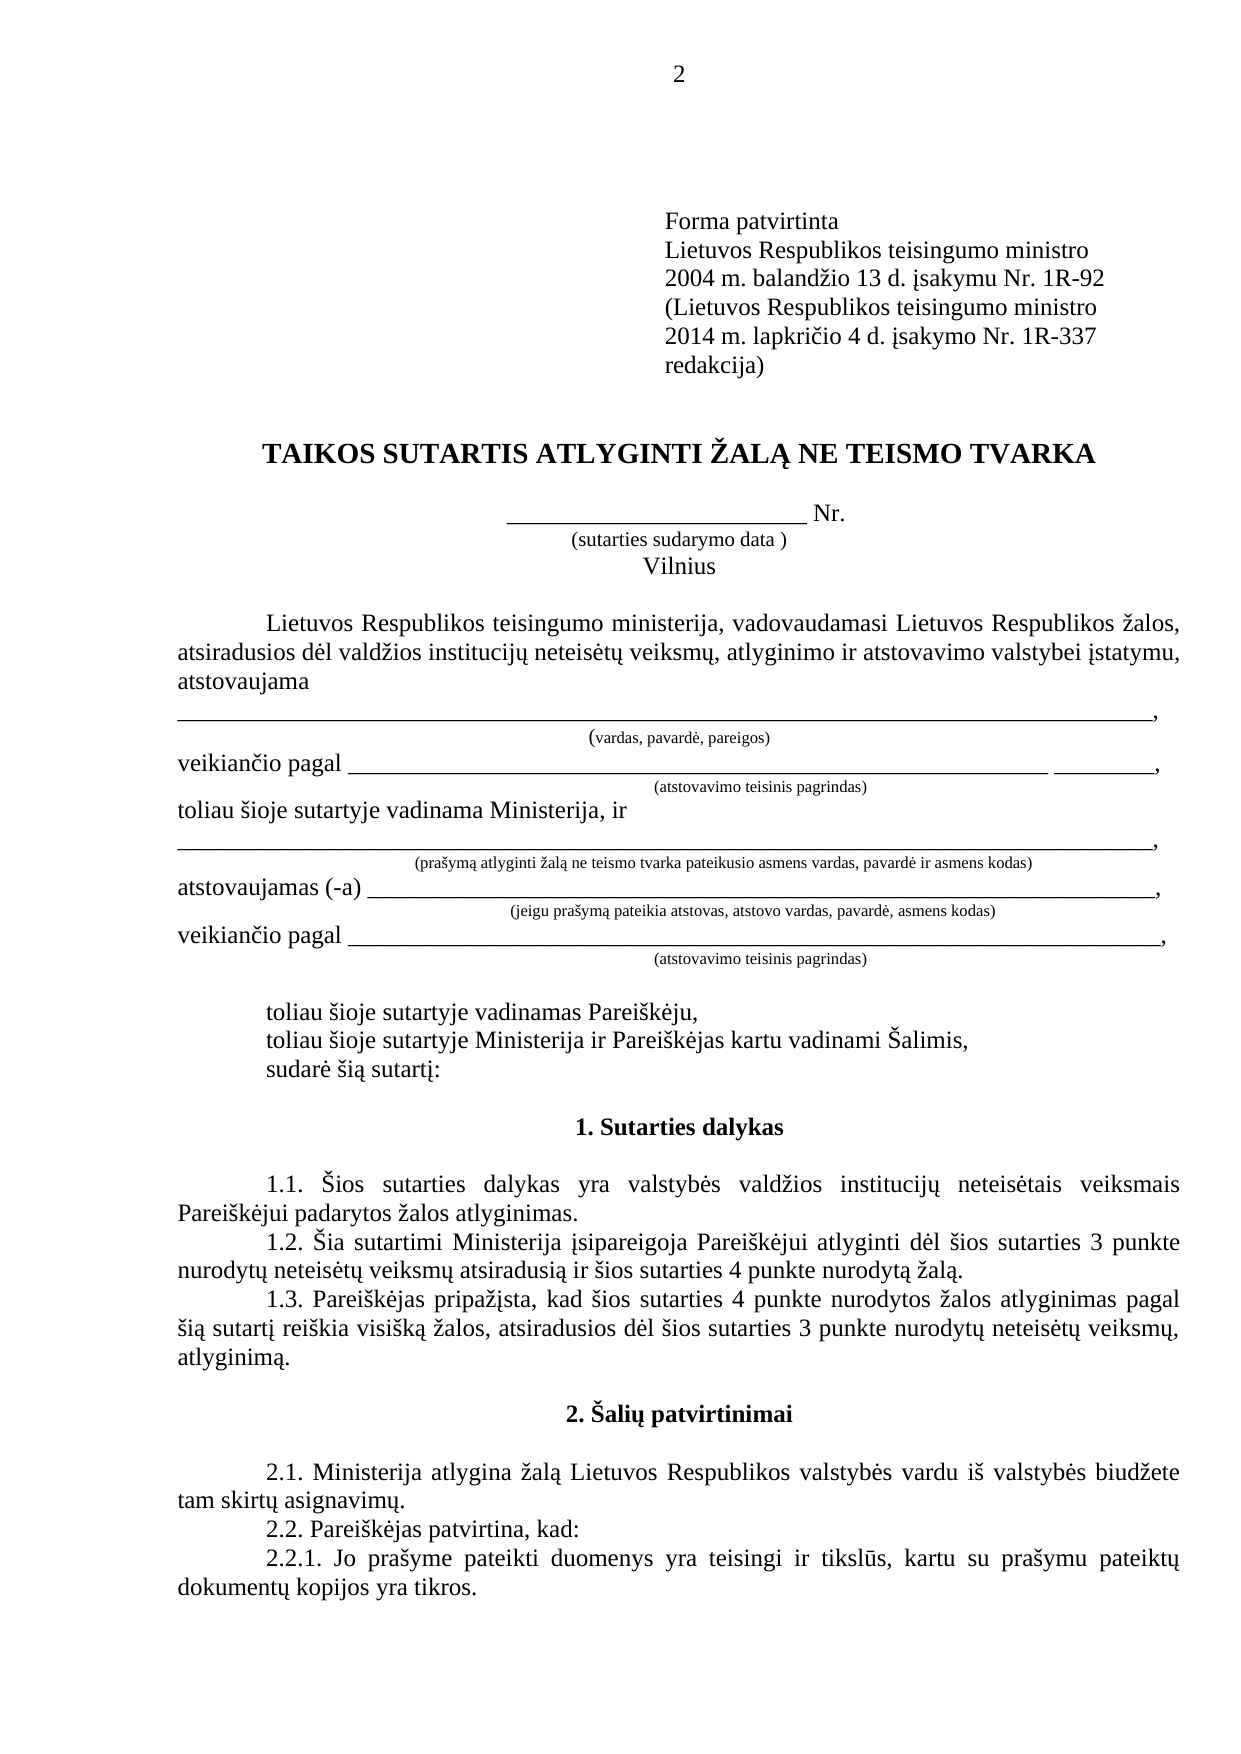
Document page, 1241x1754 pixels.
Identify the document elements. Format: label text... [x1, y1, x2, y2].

text toliau šioje sutartyje Ministerija ir Pareiškėjas kartu vadinami Šalimis, [177, 1026, 1181, 1054]
text sudarė šią sutartį: [177, 1054, 1181, 1083]
text Lietuvos Respublikos teisingumo ministerija, vadovaudamasi Lietuvos Respublikos žalos, atsiradusios dėl valdžios institucijų neteisėtų veiksmų, atlyginimo ir atstovavimo valstybei įstatymu, atstovaujama [177, 608, 1181, 695]
text 2004 m. balandžio 13 d. įsakymu Nr. 1R-92 [664, 263, 1181, 292]
text veikiančio pagal ________________________________________________________ ________, [177, 748, 1181, 776]
text 2.1. Ministerija atlygina žalą Lietuvos Respublikos valstybės vardu iš valstybės biudžete tam skirtų asignavimų. [177, 1457, 1181, 1514]
text ______________________________________________________________________________, [177, 824, 1181, 853]
text ________________________ Nr. [177, 498, 1181, 527]
text 2.2. Pareiškėjas patvirtina, kad: [177, 1514, 1181, 1543]
text 1. Sutarties dalykas [177, 1112, 1181, 1141]
text toliau šioje sutartyje vadinama Ministerija, ir [177, 796, 1181, 824]
text Lietuvos Respublikos teisingumo ministro [664, 235, 1181, 263]
text Vilnius [177, 551, 1181, 580]
text (atstovavimo teisinis pagrindas) [177, 776, 1181, 796]
text (jeigu prašymą pateikia atstovas, atstovo vardas, pavardė, asmens kodas) [177, 901, 1181, 920]
text 2014 m. lapkričio 4 d. įsakymo Nr. 1R-337 [664, 321, 1181, 350]
text TAIKOS SUTARTIS ATLYGINTI ŽALĄ NE TEISMO TVARKA [177, 436, 1181, 469]
text atstovaujamas (-a) _______________________________________________________________, [177, 872, 1181, 901]
text (vardas, pavardė, pareigos) [177, 723, 1181, 748]
text (atstovavimo teisinis pagrindas) [177, 949, 1181, 968]
text veikiančio pagal _________________________________________________________________, [177, 920, 1181, 949]
text (Lietuvos Respublikos teisingumo ministro [664, 292, 1181, 321]
text redakcija) [664, 350, 1181, 378]
text 1.2. Šia sutartimi Ministerija įsipareigoja Pareiškėjui atlyginti dėl šios sutarties 3 punkte nurodytų neteisėtų veiksmų atsiradusią ir šios sutarties 4 punkte nurodytą žalą. [177, 1227, 1181, 1284]
text ______________________________________________________________________________, [177, 695, 1181, 723]
text (sutarties sudarymo data ) [177, 527, 1181, 551]
text 1.1. Šios sutarties dalykas yra valstybės valdžios institucijų neteisėtais veiksmais Pareiškėjui padarytos žalos atlyginimas. [177, 1169, 1181, 1227]
text toliau šioje sutartyje vadinamas Pareiškėju, [177, 997, 1181, 1026]
text 1.3. Pareiškėjas pripažįsta, kad šios sutarties 4 punkte nurodytos žalos atlyginimas pagal šią sutartį reiškia visišką žalos, atsiradusios dėl šios sutarties 3 punkte nurodytų neteisėtų veiksmų, atlyginimą. [177, 1284, 1181, 1371]
text Forma patvirtinta [664, 206, 1181, 235]
text 2. Šalių patvirtinimai [177, 1399, 1181, 1428]
text 2.2.1. Jo prašyme pateikti duomenys yra teisingi ir tikslūs, kartu su prašymu pateiktų dokumentų kopijos yra tikros. [177, 1543, 1181, 1601]
text (prašymą atlyginti žalą ne teismo tvarka pateikusio asmens vardas, pavardė ir asmens kodas) [177, 853, 1181, 872]
